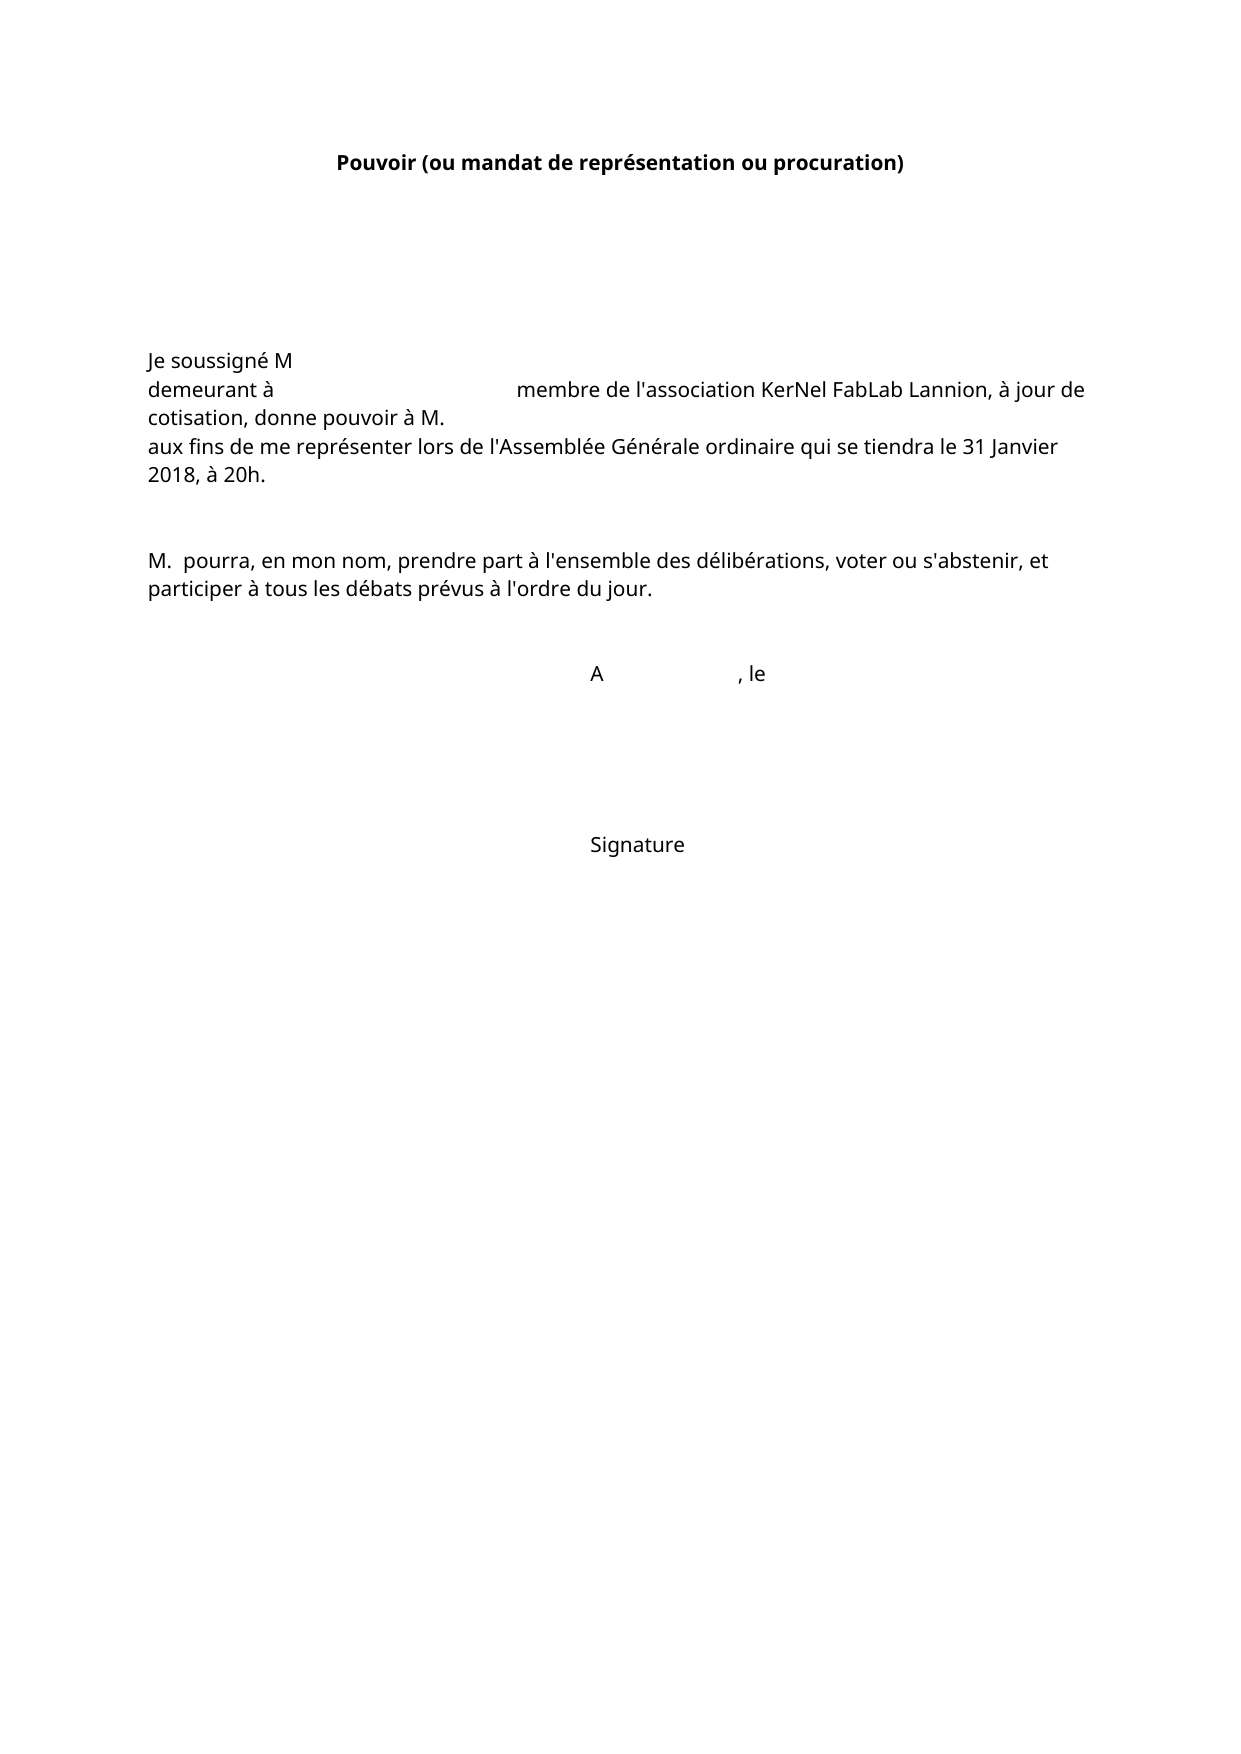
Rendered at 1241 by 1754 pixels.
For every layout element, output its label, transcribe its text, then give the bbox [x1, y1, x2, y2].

text Je soussigné M [148, 347, 1093, 375]
text aux fins de me représenter lors de l'Assemblée Générale ordinaire qui se tiendra le 31 Janvier 2018, à 20h. [148, 432, 1093, 489]
text A , le [148, 659, 1093, 688]
text demeurant à membre de l'association KerNel FabLab Lannion, à jour de cotisation, donne pouvoir à M. [148, 375, 1093, 432]
text M. pourra, en mon nom, prendre part à l'ensemble des délibérations, voter ou s'abstenir, et participer à tous les débats prévus à l'ordre du jour. [148, 546, 1093, 603]
text Pouvoir (ou mandat de représentation ou procuration) [148, 148, 1093, 176]
text Signature [516, 830, 1093, 858]
